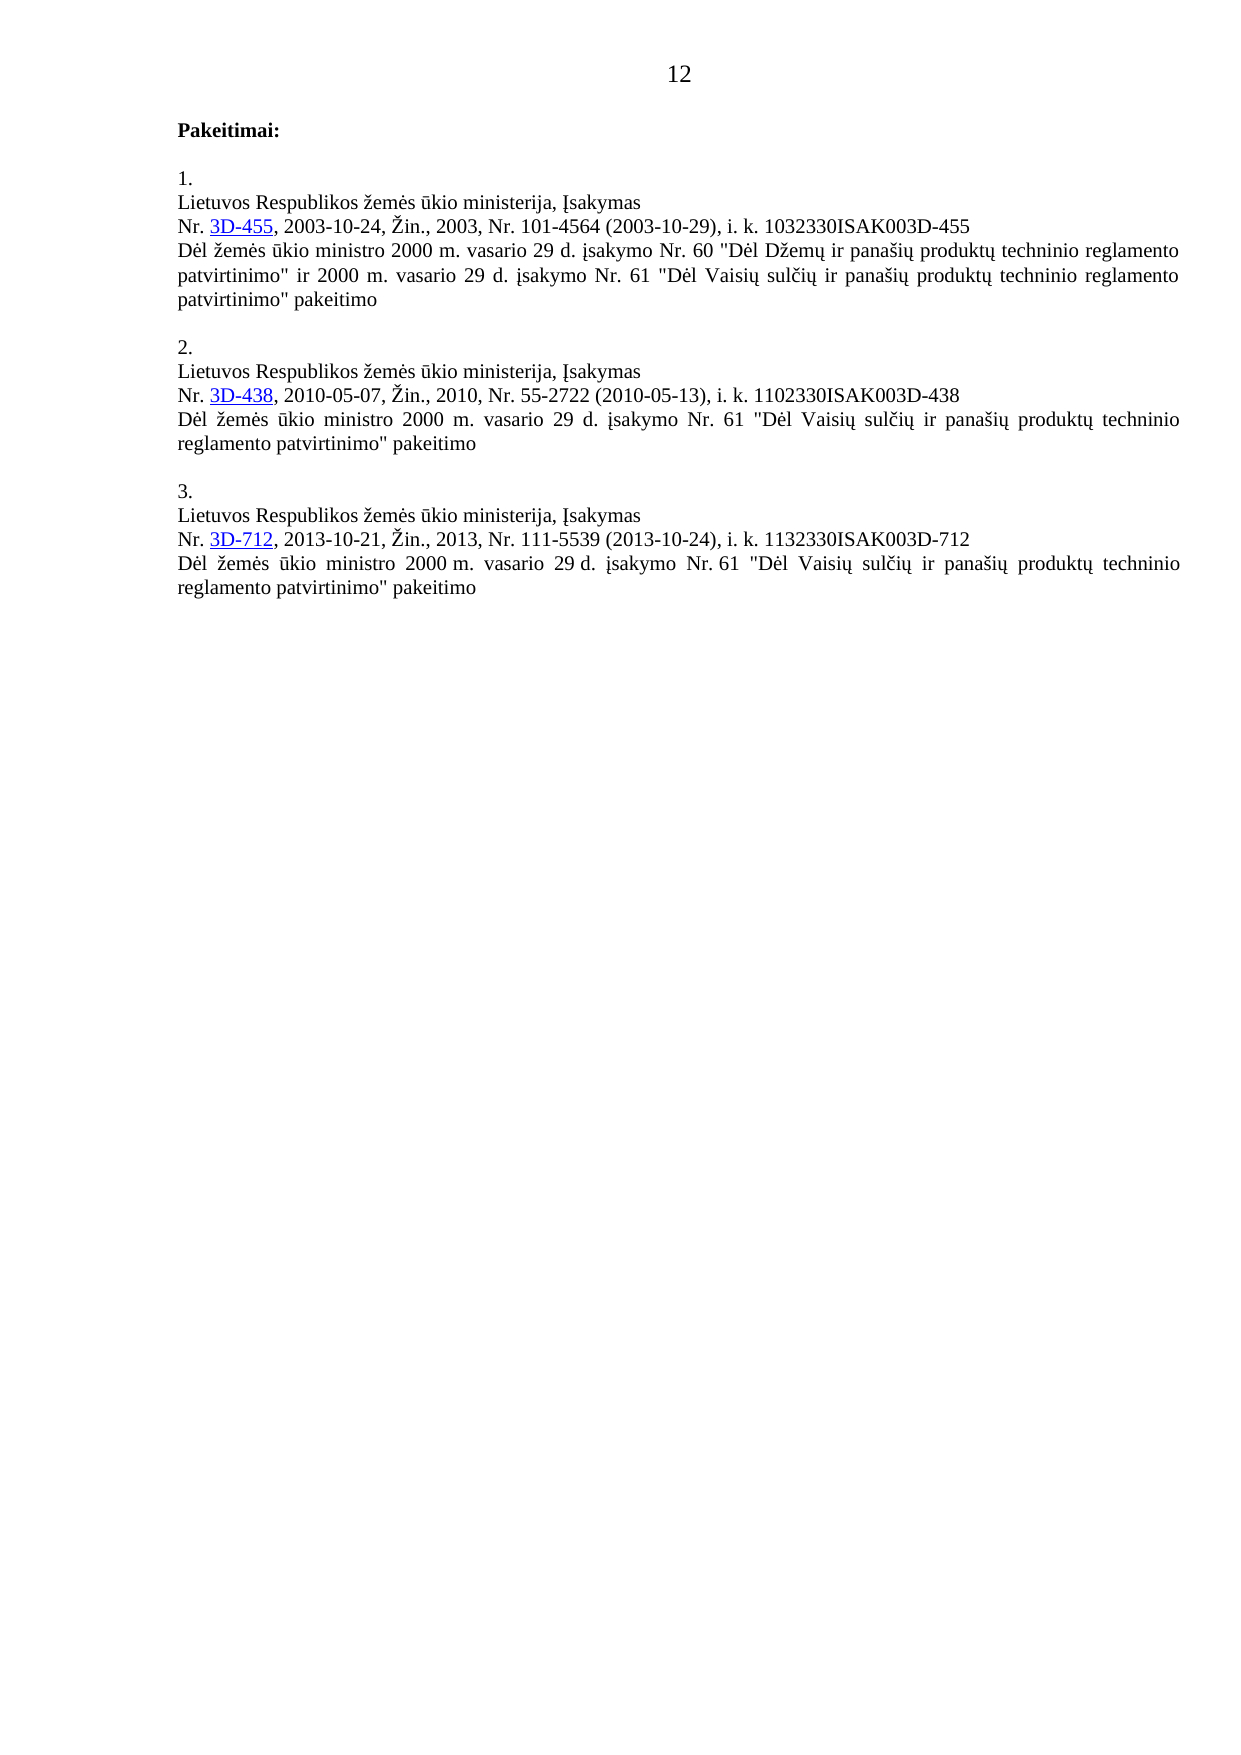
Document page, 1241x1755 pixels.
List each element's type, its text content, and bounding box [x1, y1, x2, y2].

text 2. [177, 335, 1181, 359]
text Pakeitimai: [177, 118, 1181, 142]
text Lietuvos Respublikos žemės ūkio ministerija, Įsakymas [177, 190, 1181, 214]
text Lietuvos Respublikos žemės ūkio ministerija, Įsakymas [177, 359, 1181, 383]
text Dėl žemės ūkio ministro 2000 m. vasario 29 d. įsakymo Nr. 61 "Dėl Vaisių sulčių ir panašių produktų techninio reglamento patvirtinimo" pakeitimo [177, 551, 1181, 599]
text Dėl žemės ūkio ministro 2000 m. vasario 29 d. įsakymo Nr. 61 "Dėl Vaisių sulčių ir panašių produktų techninio reglamento patvirtinimo" pakeitimo [177, 407, 1181, 455]
text 1. [177, 166, 1181, 190]
text Nr. 3D-455, 2003-10-24, Žin., 2003, Nr. 101-4564 (2003-10-29), i. k. 1032330ISAK003D-455 [177, 214, 1181, 238]
text Nr. 3D-712, 2013-10-21, Žin., 2013, Nr. 111-5539 (2013-10-24), i. k. 1132330ISAK003D-712 [177, 527, 1181, 551]
text Nr. 3D-438, 2010-05-07, Žin., 2010, Nr. 55-2722 (2010-05-13), i. k. 1102330ISAK003D-438 [177, 383, 1181, 407]
text 3. [177, 479, 1181, 503]
text Lietuvos Respublikos žemės ūkio ministerija, Įsakymas [177, 503, 1181, 527]
text Dėl žemės ūkio ministro 2000 m. vasario 29 d. įsakymo Nr. 60 "Dėl Džemų ir panašių produktų techninio reglamento patvirtinimo" ir 2000 m. vasario 29 d. įsakymo Nr. 61 "Dėl Vaisių sulčių ir panašių produktų techninio reglamento patvirtinimo" pakeitimo [177, 238, 1181, 311]
